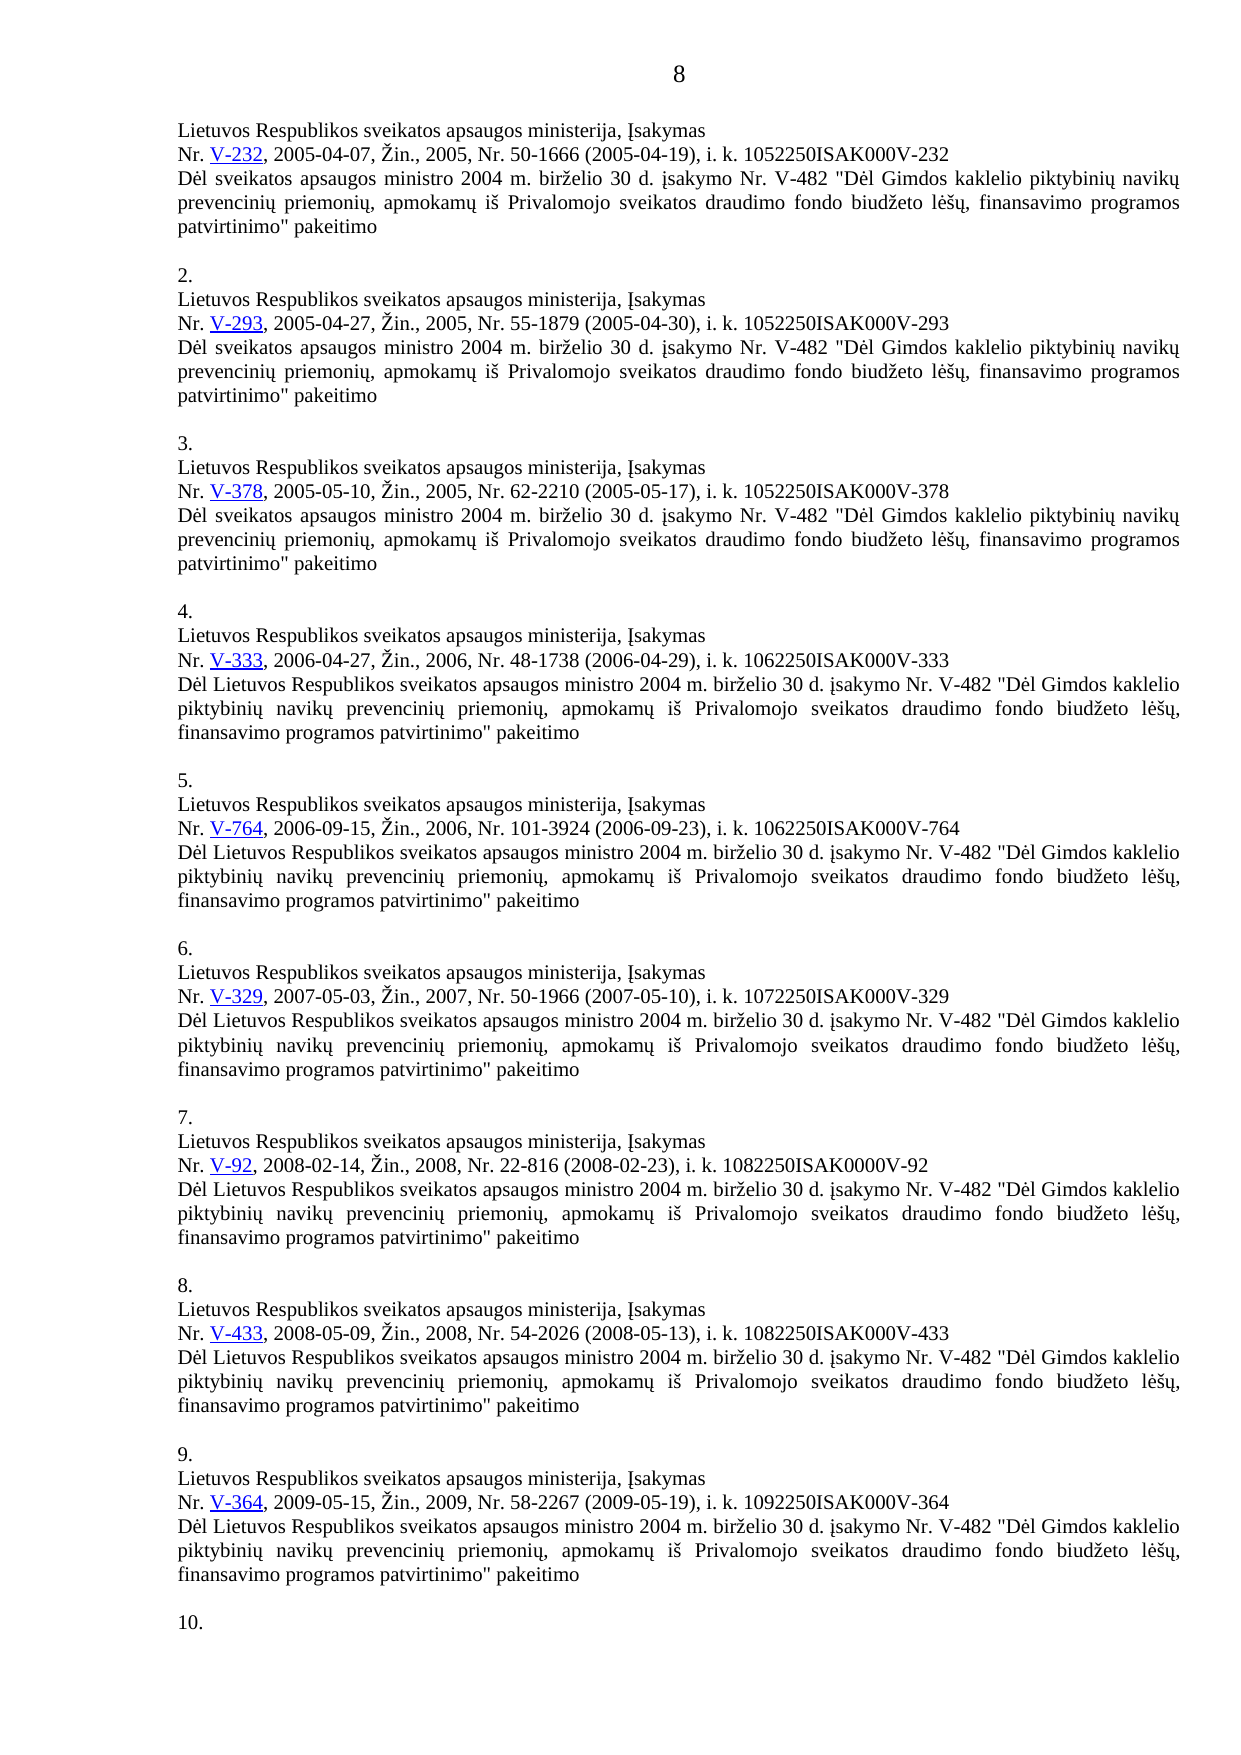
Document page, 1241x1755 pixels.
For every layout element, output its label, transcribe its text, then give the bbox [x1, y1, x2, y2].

text Dėl Lietuvos Respublikos sveikatos apsaugos ministro 2004 m. birželio 30 d. įsakymo Nr. V-482 "Dėl Gimdos kaklelio piktybinių navikų prevencinių priemonių, apmokamų iš Privalomojo sveikatos draudimo fondo biudžeto lėšų, finansavimo programos patvirtinimo" pakeitimo [177, 1345, 1181, 1417]
text 8. [177, 1273, 1181, 1297]
text Dėl sveikatos apsaugos ministro 2004 m. birželio 30 d. įsakymo Nr. V-482 "Dėl Gimdos kaklelio piktybinių navikų prevencinių priemonių, apmokamų iš Privalomojo sveikatos draudimo fondo biudžeto lėšų, finansavimo programos patvirtinimo" pakeitimo [177, 503, 1181, 575]
text 5. [177, 768, 1181, 792]
text Lietuvos Respublikos sveikatos apsaugos ministerija, Įsakymas [177, 1129, 1181, 1153]
text Nr. V-333, 2006-04-27, Žin., 2006, Nr. 48-1738 (2006-04-29), i. k. 1062250ISAK000V-333 [177, 647, 1181, 672]
text Nr. V-232, 2005-04-07, Žin., 2005, Nr. 50-1666 (2005-04-19), i. k. 1052250ISAK000V-232 [177, 142, 1181, 166]
text Lietuvos Respublikos sveikatos apsaugos ministerija, Įsakymas [177, 960, 1181, 984]
text Lietuvos Respublikos sveikatos apsaugos ministerija, Įsakymas [177, 1466, 1181, 1490]
text Lietuvos Respublikos sveikatos apsaugos ministerija, Įsakymas [177, 455, 1181, 479]
text Lietuvos Respublikos sveikatos apsaugos ministerija, Įsakymas [177, 1297, 1181, 1321]
text Nr. V-92, 2008-02-14, Žin., 2008, Nr. 22-816 (2008-02-23), i. k. 1082250ISAK0000V-92 [177, 1153, 1181, 1177]
text 7. [177, 1105, 1181, 1129]
text Nr. V-293, 2005-04-27, Žin., 2005, Nr. 55-1879 (2005-04-30), i. k. 1052250ISAK000V-293 [177, 311, 1181, 335]
text Nr. V-764, 2006-09-15, Žin., 2006, Nr. 101-3924 (2006-09-23), i. k. 1062250ISAK000V-764 [177, 816, 1181, 840]
text Lietuvos Respublikos sveikatos apsaugos ministerija, Įsakymas [177, 287, 1181, 311]
text Lietuvos Respublikos sveikatos apsaugos ministerija, Įsakymas [177, 792, 1181, 816]
text Dėl Lietuvos Respublikos sveikatos apsaugos ministro 2004 m. birželio 30 d. įsakymo Nr. V-482 "Dėl Gimdos kaklelio piktybinių navikų prevencinių priemonių, apmokamų iš Privalomojo sveikatos draudimo fondo biudžeto lėšų, finansavimo programos patvirtinimo" pakeitimo [177, 1008, 1181, 1081]
text 4. [177, 599, 1181, 623]
text Nr. V-433, 2008-05-09, Žin., 2008, Nr. 54-2026 (2008-05-13), i. k. 1082250ISAK000V-433 [177, 1321, 1181, 1345]
text 3. [177, 431, 1181, 455]
text 10. [177, 1610, 1181, 1634]
text Nr. V-378, 2005-05-10, Žin., 2005, Nr. 62-2210 (2005-05-17), i. k. 1052250ISAK000V-378 [177, 479, 1181, 503]
text 9. [177, 1442, 1181, 1466]
text Lietuvos Respublikos sveikatos apsaugos ministerija, Įsakymas [177, 623, 1181, 647]
text Nr. V-329, 2007-05-03, Žin., 2007, Nr. 50-1966 (2007-05-10), i. k. 1072250ISAK000V-329 [177, 984, 1181, 1008]
text Dėl Lietuvos Respublikos sveikatos apsaugos ministro 2004 m. birželio 30 d. įsakymo Nr. V-482 "Dėl Gimdos kaklelio piktybinių navikų prevencinių priemonių, apmokamų iš Privalomojo sveikatos draudimo fondo biudžeto lėšų, finansavimo programos patvirtinimo" pakeitimo [177, 840, 1181, 912]
text Lietuvos Respublikos sveikatos apsaugos ministerija, Įsakymas [177, 118, 1181, 142]
text 6. [177, 936, 1181, 960]
text Dėl sveikatos apsaugos ministro 2004 m. birželio 30 d. įsakymo Nr. V-482 "Dėl Gimdos kaklelio piktybinių navikų prevencinių priemonių, apmokamų iš Privalomojo sveikatos draudimo fondo biudžeto lėšų, finansavimo programos patvirtinimo" pakeitimo [177, 335, 1181, 407]
text Nr. V-364, 2009-05-15, Žin., 2009, Nr. 58-2267 (2009-05-19), i. k. 1092250ISAK000V-364 [177, 1490, 1181, 1514]
text Dėl Lietuvos Respublikos sveikatos apsaugos ministro 2004 m. birželio 30 d. įsakymo Nr. V-482 "Dėl Gimdos kaklelio piktybinių navikų prevencinių priemonių, apmokamų iš Privalomojo sveikatos draudimo fondo biudžeto lėšų, finansavimo programos patvirtinimo" pakeitimo [177, 1177, 1181, 1249]
text Dėl Lietuvos Respublikos sveikatos apsaugos ministro 2004 m. birželio 30 d. įsakymo Nr. V-482 "Dėl Gimdos kaklelio piktybinių navikų prevencinių priemonių, apmokamų iš Privalomojo sveikatos draudimo fondo biudžeto lėšų, finansavimo programos patvirtinimo" pakeitimo [177, 1514, 1181, 1586]
text Dėl Lietuvos Respublikos sveikatos apsaugos ministro 2004 m. birželio 30 d. įsakymo Nr. V-482 "Dėl Gimdos kaklelio piktybinių navikų prevencinių priemonių, apmokamų iš Privalomojo sveikatos draudimo fondo biudžeto lėšų, finansavimo programos patvirtinimo" pakeitimo [177, 672, 1181, 744]
text 2. [177, 262, 1181, 287]
text Dėl sveikatos apsaugos ministro 2004 m. birželio 30 d. įsakymo Nr. V-482 "Dėl Gimdos kaklelio piktybinių navikų prevencinių priemonių, apmokamų iš Privalomojo sveikatos draudimo fondo biudžeto lėšų, finansavimo programos patvirtinimo" pakeitimo [177, 166, 1181, 238]
